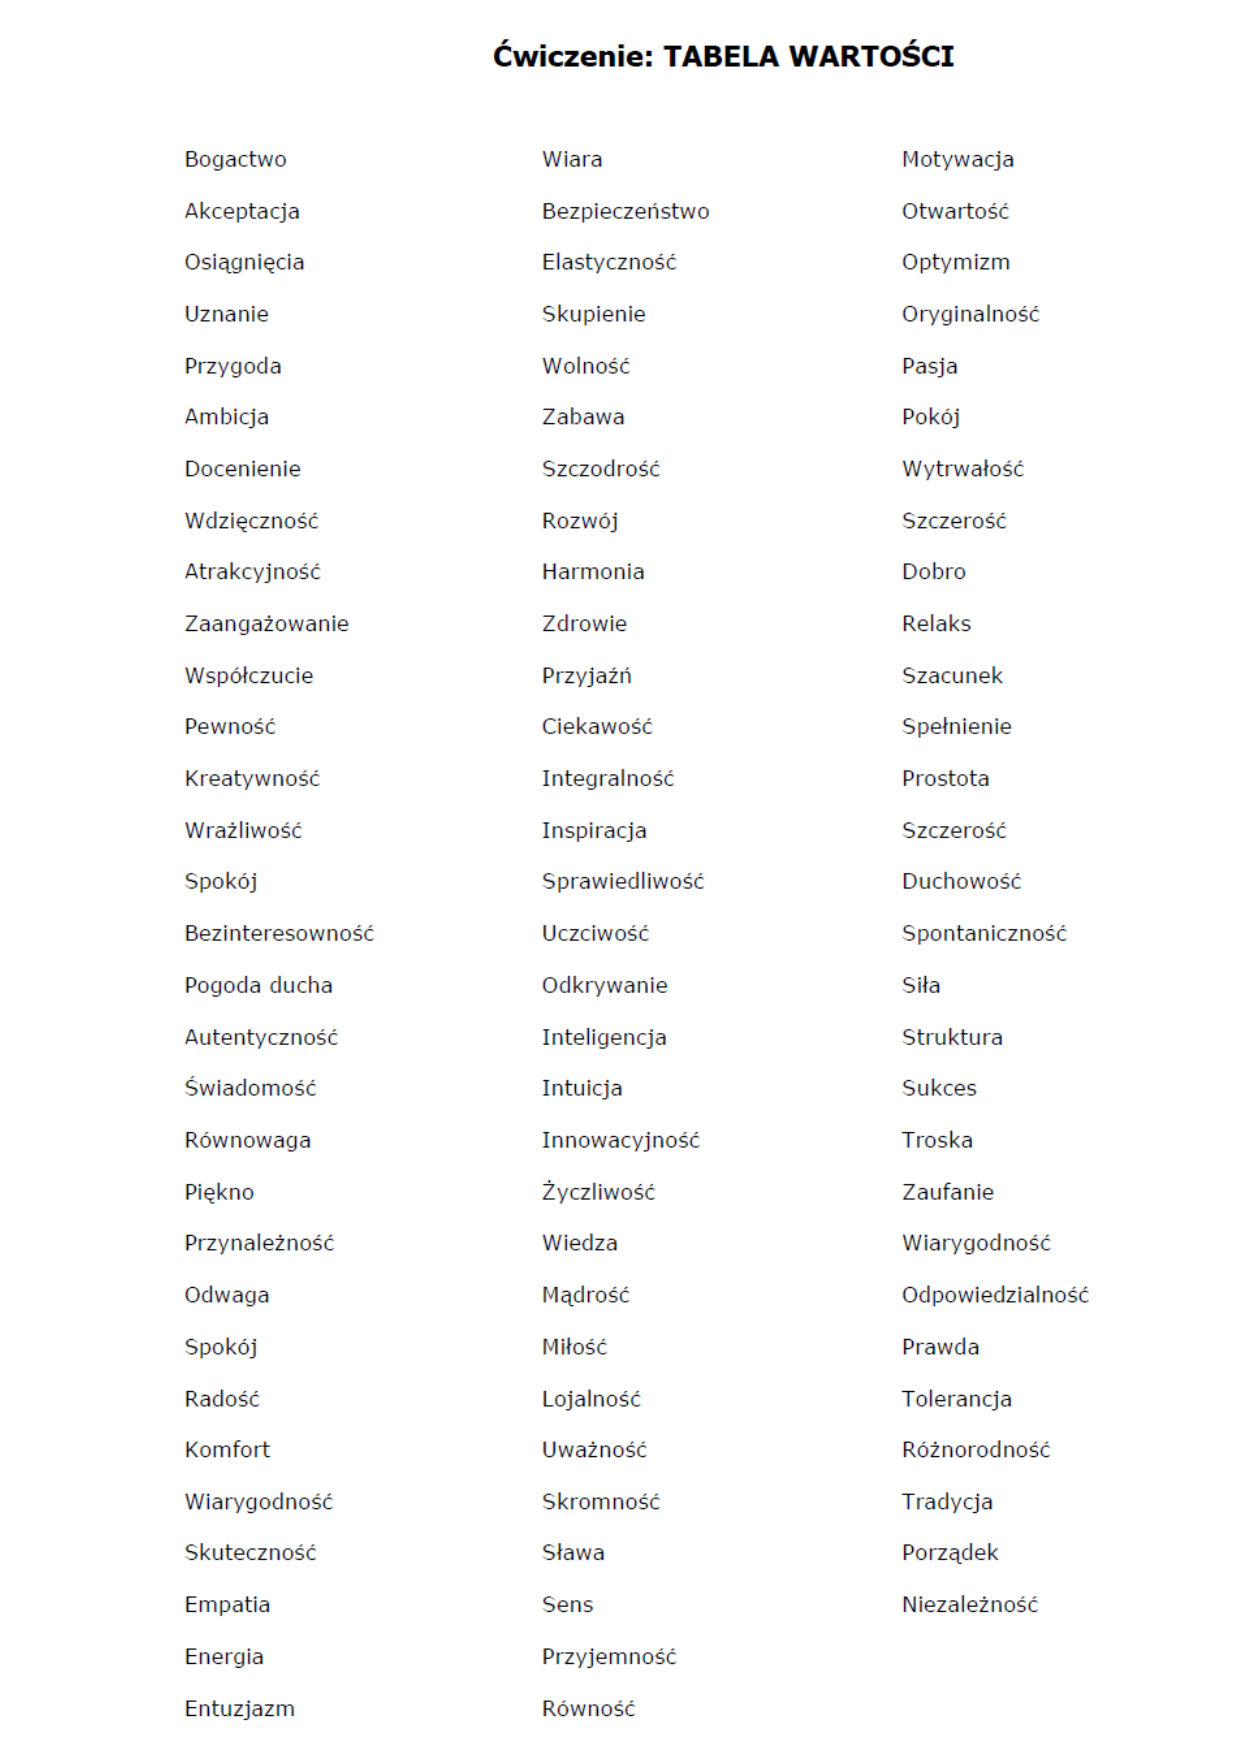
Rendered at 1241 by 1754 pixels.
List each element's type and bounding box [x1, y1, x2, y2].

picture [139, 0, 1102, 1754]
